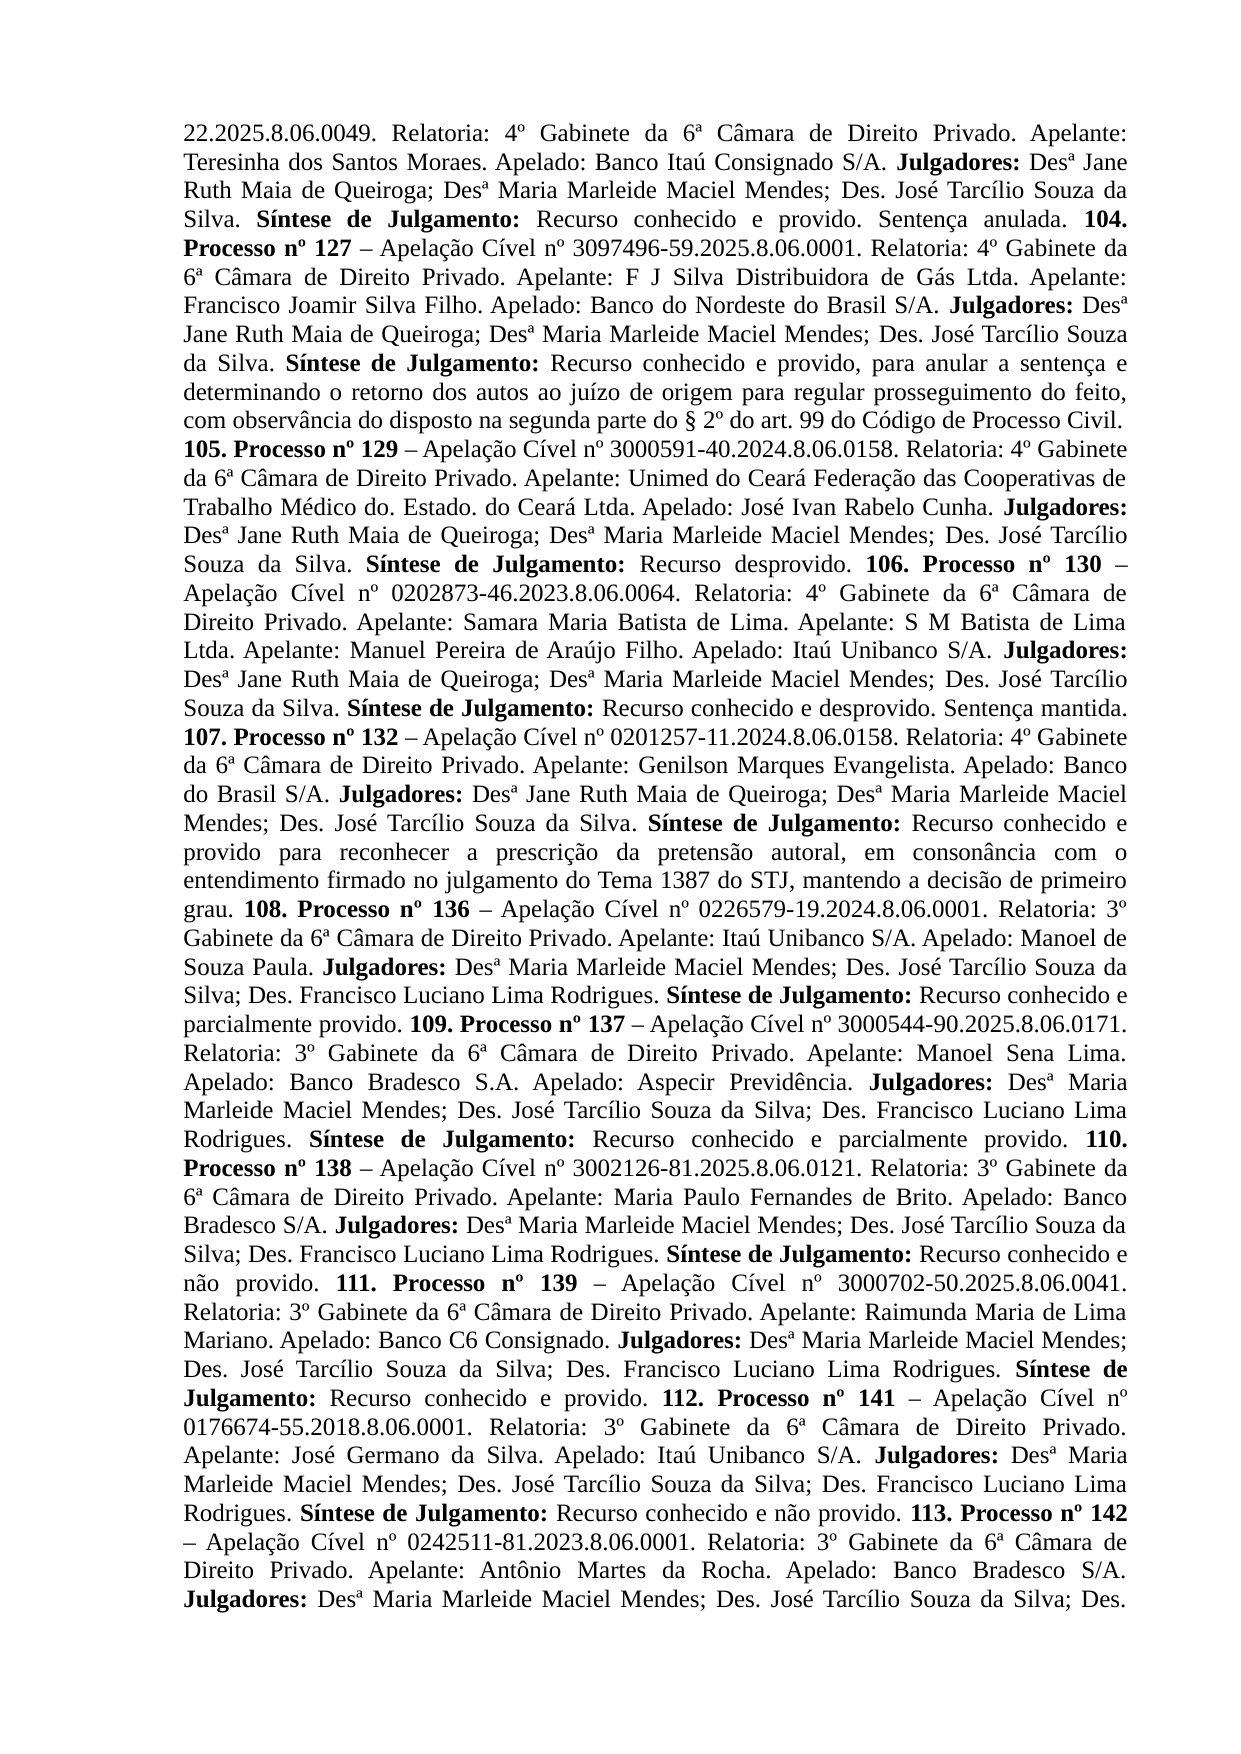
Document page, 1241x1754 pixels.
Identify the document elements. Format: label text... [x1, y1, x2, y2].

text 105. Processo nº 129 – Apelação Cível nº 3000591-40.2024.8.06.0158. Relatoria: 4º Gabinete da 6ª Câmara de Direito Privado. Apelante: Unimed do Ceará Federação das Cooperativas de Trabalho Médico do. Estado. do Ceará Ltda. Apelado: José Ivan Rabelo Cunha. Julgadores: Desª Jane Ruth Maia de Queiroga; Desª Maria Marleide Maciel Mendes; Des. José Tarcílio Souza da Silva. Síntese de Julgamento: Recurso desprovido. 106. Processo nº 130 – Apelação Cível nº 0202873-46.2023.8.06.0064. Relatoria: 4º Gabinete da 6ª Câmara de Direito Privado. Apelante: Samara Maria Batista de Lima. Apelante: S M Batista de Lima Ltda. Apelante: Manuel Pereira de Araújo Filho. Apelado: Itaú Unibanco S/A. Julgadores: Desª Jane Ruth Maia de Queiroga; Desª Maria Marleide Maciel Mendes; Des. José Tarcílio Souza da Silva. Síntese de Julgamento: Recurso conhecido e desprovido. Sentença mantida. 107. Processo nº 132 – Apelação Cível nº 0201257-11.2024.8.06.0158. Relatoria: 4º Gabinete da 6ª Câmara de Direito Privado. Apelante: Genilson Marques Evangelista. Apelado: Banco do Brasil S/A. Julgadores: Desª Jane Ruth Maia de Queiroga; Desª Maria Marleide Maciel Mendes; Des. José Tarcílio Souza da Silva. Síntese de Julgamento: Recurso conhecido e provido para reconhecer a prescrição da pretensão autoral, em consonância com o entendimento firmado no julgamento do Tema 1387 do STJ, mantendo a decisão de primeiro grau. 108. Processo nº 136 – Apelação Cível nº 0226579-19.2024.8.06.0001. Relatoria: 3º Gabinete da 6ª Câmara de Direito Privado. Apelante: Itaú Unibanco S/A. Apelado: Manoel de Souza Paula. Julgadores: Desª Maria Marleide Maciel Mendes; Des. José Tarcílio Souza da Silva; Des. Francisco Luciano Lima Rodrigues. Síntese de Julgamento: Recurso conhecido e parcialmente provido. 109. Processo nº 137 – Apelação Cível nº 3000544-90.2025.8.06.0171. Relatoria: 3º Gabinete da 6ª Câmara de Direito Privado. Apelante: Manoel Sena Lima. Apelado: Banco Bradesco S.A. Apelado: Aspecir Previdência. Julgadores: Desª Maria Marleide Maciel Mendes; Des. José Tarcílio Souza da Silva; Des. Francisco Luciano Lima Rodrigues. Síntese de Julgamento: Recurso conhecido e parcialmente provido. 110. Processo nº 138 – Apelação Cível nº 3002126-81.2025.8.06.0121. Relatoria: 3º Gabinete da 6ª Câmara de Direito Privado. Apelante: Maria Paulo Fernandes de Brito. Apelado: Banco Bradesco S/A. Julgadores: Desª Maria Marleide Maciel Mendes; Des. José Tarcílio Souza da Silva; Des. Francisco Luciano Lima Rodrigues. Síntese de Julgamento: Recurso conhecido e não provido. 111. Processo nº 139 – Apelação Cível nº 3000702-50.2025.8.06.0041. Relatoria: 3º Gabinete da 6ª Câmara de Direito Privado. Apelante: Raimunda Maria de Lima Mariano. Apelado: Banco C6 Consignado. Julgadores: Desª Maria Marleide Maciel Mendes; Des. José Tarcílio Souza da Silva; Des. Francisco Luciano Lima Rodrigues. Síntese de Julgamento: Recurso conhecido e provido. 112. Processo nº 141 – Apelação Cível nº 0176674-55.2018.8.06.0001. Relatoria: 3º Gabinete da 6ª Câmara de Direito Privado. Apelante: José Germano da Silva. Apelado: Itaú Unibanco S/A. Julgadores: Desª Maria Marleide Maciel Mendes; Des. José Tarcílio Souza da Silva; Des. Francisco Luciano Lima Rodrigues. Síntese de Julgamento: Recurso conhecido e não provido. 113. Processo nº 142 – Apelação Cível nº 0242511-81.2023.8.06.0001. Relatoria: 3º Gabinete da 6ª Câmara de Direito Privado. Apelante: Antônio Martes da Rocha. Apelado: Banco Bradesco S/A. Julgadores: Desª Maria Marleide Maciel Mendes; Des. José Tarcílio Souza da Silva; Des. [183, 434, 1128, 1613]
text 22.2025.8.06.0049. Relatoria: 4º Gabinete da 6ª Câmara de Direito Privado. Apelante: Teresinha dos Santos Moraes. Apelado: Banco Itaú Consignado S/A. Julgadores: Desª Jane Ruth Maia de Queiroga; Desª Maria Marleide Maciel Mendes; Des. José Tarcílio Souza da Silva. Síntese de Julgamento: Recurso conhecido e provido. Sentença anulada. 104. Processo nº 127 – Apelação Cível nº 3097496-59.2025.8.06.0001. Relatoria: 4º Gabinete da 6ª Câmara de Direito Privado. Apelante: F J Silva Distribuidora de Gás Ltda. Apelante: Francisco Joamir Silva Filho. Apelado: Banco do Nordeste do Brasil S/A. Julgadores: Desª Jane Ruth Maia de Queiroga; Desª Maria Marleide Maciel Mendes; Des. José Tarcílio Souza da Silva. Síntese de Julgamento: Recurso conhecido e provido, para anular a sentença e determinando o retorno dos autos ao juízo de origem para regular prosseguimento do feito, com observância do disposto na segunda parte do § 2º do art. 99 do Código de Processo Civil. [183, 118, 1128, 434]
